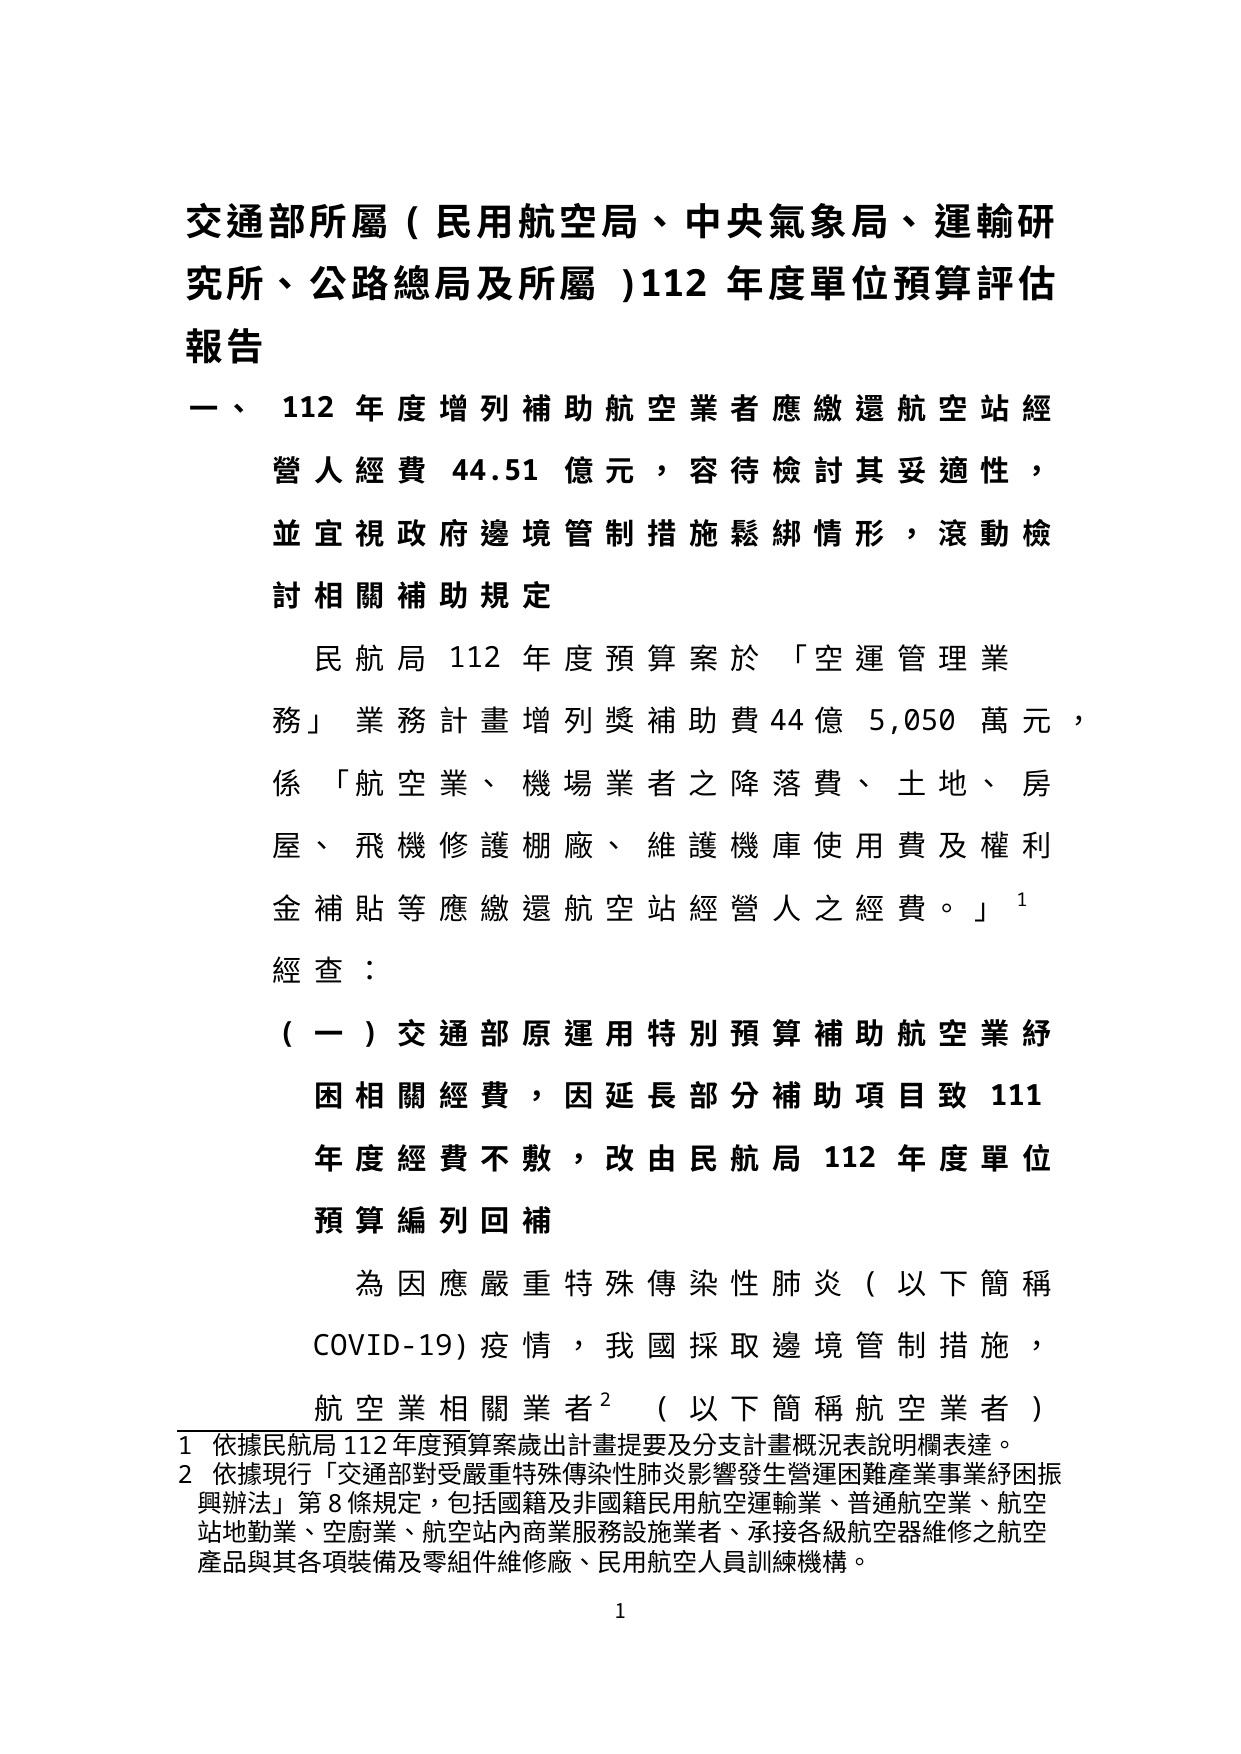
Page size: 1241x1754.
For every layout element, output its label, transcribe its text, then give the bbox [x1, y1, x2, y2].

text (一)交通部原運用特別預算補助航空業紓困相關經費，因延長部分補助項目致111年度經費不敷，改由民航局112年度單位預算編列回補 [242, 990, 1058, 1240]
text 民航局112年度預算案於「空運管理業務」業務計畫增列獎補助費44億5,050萬元，係「航空業、機場業者之降落費、土地、房屋、飛機修護棚廠、維護機庫使用費及權利金補貼等應繳還航空站經營人之經費。」經查： [242, 615, 1058, 990]
text 依據民航局112年度預算案歲出計畫提要及分支計畫概況表說明欄表達。 [177, 1431, 1063, 1460]
text 一、112年度增列補助航空業者應繳還航空站經營人經費44.51億元，容待檢討其妥適性，並宜視政府邊境管制措施鬆綁情形，滾動檢討相關補助規定 [183, 365, 1058, 615]
text 依據現行「交通部對受嚴重特殊傳染性肺炎影響發生營運困難產業事業紓困振興辦法」第8條規定，包括國籍及非國籍民用航空運輸業、普通航空業、航空站地勤業、空廚業、航空站內商業服務設施業者、承接各級航空器維修之航空產品與其各項裝備及零組件維修廠、民用航空人員訓練機構。 [177, 1460, 1063, 1577]
text 為因應嚴重特殊傳染性肺炎(以下簡稱COVID-19)疫情，我國採取邊境管制措施，航空業相關業者(以下簡稱航空業者)之營運在航班及旅客大幅減少下深受影響，交通部依據「嚴重特殊傳染性肺炎防治及紓困振興特別條例」第9條第3項授權，於109年間訂定「交通部對受嚴重特殊傳染性肺炎影響發生營運困難產業事業紓困振興辦法」，於該辦法第8條明訂補助航空業者之項目及基準，並於中央政府嚴重特殊傳染性肺炎防治及紓困振興特別預算「交通部主管-交通部」科目編列相關補助經費，由民航局及桃園國際機場股份有限公司(以下簡稱機場公司)執行。 [271, 1240, 1058, 1427]
text 交通部所屬(民用航空局、中央氣象局、運輸研究所、公路總局及所屬)112年度單位預算評估報告 [183, 177, 1058, 365]
